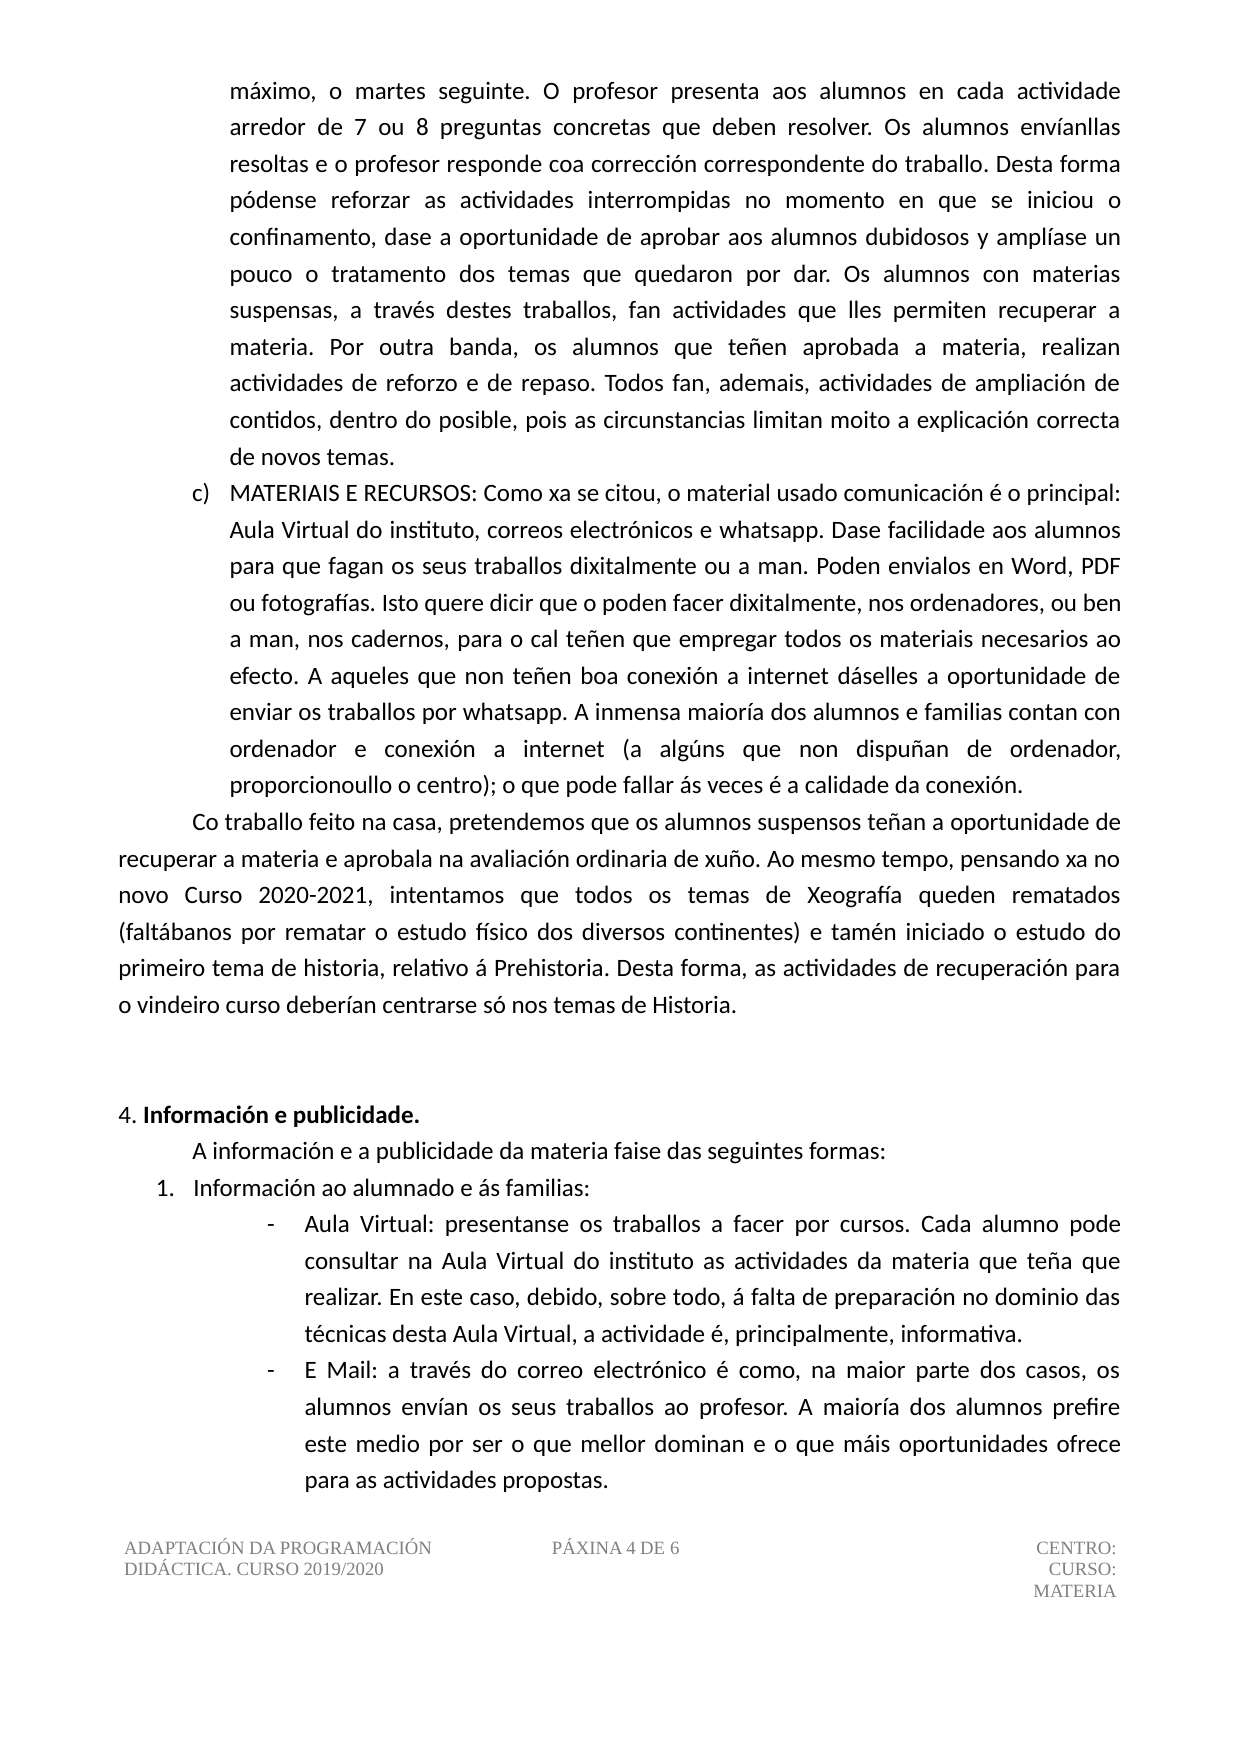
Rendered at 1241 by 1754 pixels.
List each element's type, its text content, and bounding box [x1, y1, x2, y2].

list máximo, o martes seguinte. O profesor presenta aos alumnos en cada actividade arredor de 7 ou 8 preguntas concretas que deben resolver. Os alumnos envíanllas resoltas e o profesor responde coa corrección correspondente do traballo. Desta forma pódense reforzar as actividades interrompidas no momento en que se iniciou o confinamento, dase a oportunidade de aprobar aos alumnos dubidosos y amplíase un pouco o tratamento dos temas que quedaron por dar. Os alumnos con materias suspensas, a través destes traballos, fan actividades que lles permiten recuperar a materia. Por outra banda, os alumnos que teñen aprobada a materia, realizan actividades de reforzo e de repaso. Todos fan, ademais, actividades de ampliación de contidos, dentro do posible, pois as circunstancias limitan moito a explicación correcta de novos temas. [192, 75, 1122, 471]
list Aula Virtual: presentanse os traballos a facer por cursos. Cada alumno pode consultar na Aula Virtual do instituto as actividades da materia que teña que realizar. En este caso, debido, sobre todo, á falta de preparación no dominio das técnicas desta Aula Virtual, a actividade é, principalmente, informativa. [267, 1208, 1122, 1349]
text A información e a publicidade da materia faise das seguintes formas: [118, 1135, 1122, 1166]
list MATERIAIS E RECURSOS: Como xa se citou, o material usado comunicación é o principal: Aula Virtual do instituto, correos electrónicos e whatsapp. Dase facilidade aos alumnos para que fagan os seus traballos dixitalmente ou a man. Poden envialos en Word, PDF ou fotografías. Isto quere dicir que o poden facer dixitalmente, nos ordenadores, ou ben a man, nos cadernos, para o cal teñen que empregar todos os materiais necesarios ao efecto. A aqueles que non teñen boa conexión a internet dáselles a oportunidade de enviar os traballos por whatsapp. A inmensa maioría dos alumnos e familias contan con ordenador e conexión a internet (a algúns que non dispuñan de ordenador, proporcionoullo o centro); o que pode fallar ás veces é a calidade da conexión. [192, 477, 1122, 800]
list Información ao alumnado e ás familias: [156, 1172, 1122, 1202]
text Co traballo feito na casa, pretendemos que os alumnos suspensos teñan a oportunidade de recuperar a materia e aprobala na avaliación ordinaria de xuño. Ao mesmo tempo, pensando xa no novo Curso 2020-2021, intentamos que todos os temas de Xeografía queden rematados (faltábanos por rematar o estudo físico dos diversos continentes) e tamén iniciado o estudo do primeiro tema de historia, relativo á Prehistoria. Desta forma, as actividades de recuperación para o vindeiro curso deberían centrarse só nos temas de Historia. [118, 806, 1122, 1019]
text 4. Información e publicidade. [118, 1099, 1122, 1129]
list E Mail: a través do correo electrónico é como, na maior parte dos casos, os alumnos envían os seus traballos ao profesor. A maioría dos alumnos prefire este medio por ser o que mellor dominan e o que máis oportunidades ofrece para as actividades propostas. [267, 1355, 1122, 1495]
